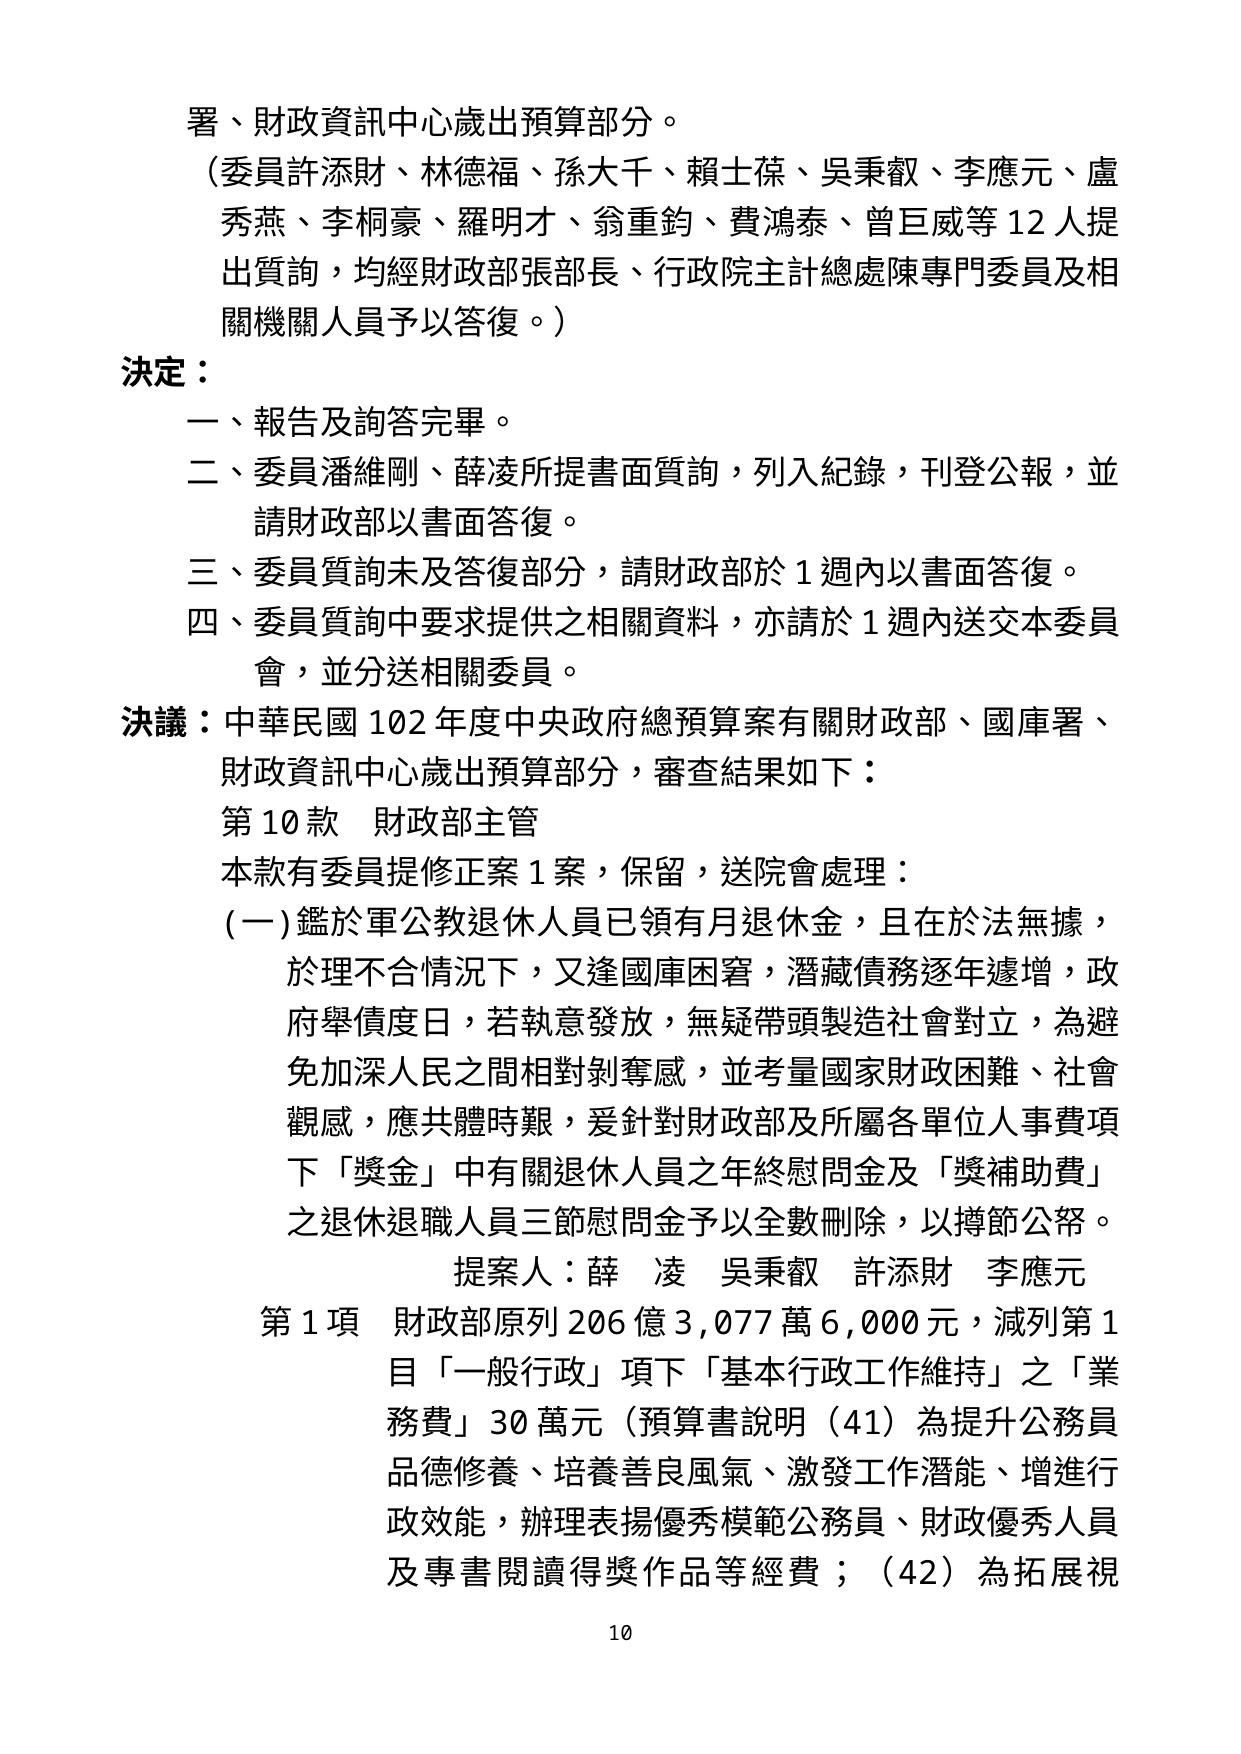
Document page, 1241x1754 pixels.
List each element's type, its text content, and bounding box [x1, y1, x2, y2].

text 三、委員質詢未及答復部分，請財政部於1週內以書面答復。 [187, 544, 1120, 594]
text (一)鑑於軍公教退休人員已領有月退休金，且在於法無據，於理不合情況下，又逢國庫困窘，潛藏債務逐年遽增，政府舉債度日，若執意發放，無疑帶頭製造社會對立，為避免加深人民之間相對剝奪感，並考量國家財政困難、社會觀感，應共體時艱，爰針對財政部及所屬各單位人事費項下「獎金」中有關退休人員之年終慰問金及「獎補助費」之退休退職人員三節慰問金予以全數刪除，以撙節公帑。 [220, 894, 1120, 1244]
text 決定： [120, 344, 1120, 394]
text 二、委員潘維剛、薛凌所提書面質詢，列入紀錄，刊登公報，並請財政部以書面答復。 [187, 444, 1120, 544]
text 本款有委員提修正案1案，保留，送院會處理： [220, 844, 1120, 894]
text 署、財政資訊中心歲出預算部分。 [186, 94, 1120, 144]
text 第10款 財政部主管 [220, 794, 1120, 844]
text （委員許添財、林德福、孫大千、賴士葆、吳秉叡、李應元、盧秀燕、李桐豪、羅明才、翁重鈞、費鴻泰、曾巨威等12人提出質詢，均經財政部張部長、行政院主計總處陳專門委員及相關機關人員予以答復。） [187, 144, 1120, 344]
text 一、報告及詢答完畢。 [187, 394, 1120, 444]
text 決議：中華民國102年度中央政府總預算案有關財政部、國庫署、財政資訊中心歲出預算部分，審查結果如下： [120, 694, 1120, 794]
text 提案人：薛 凌 吳秉叡 許添財 李應元 [453, 1244, 1120, 1294]
text 第1項 財政部原列206億3,077萬6,000元，減列第1目「一般行政」項下「基本行政工作維持」之「業務費」30萬元（預算書說明（41）為提升公務員品德修養、培養善良風氣、激發工作潛能、增進行政效能，辦理表揚優秀模範公務員、財政優秀人員及專書閱讀得獎作品等經費；（42）為拓展視 [219, 1294, 1120, 1594]
text 四、委員質詢中要求提供之相關資料，亦請於1週內送交本委員會，並分送相關委員。 [187, 594, 1120, 694]
